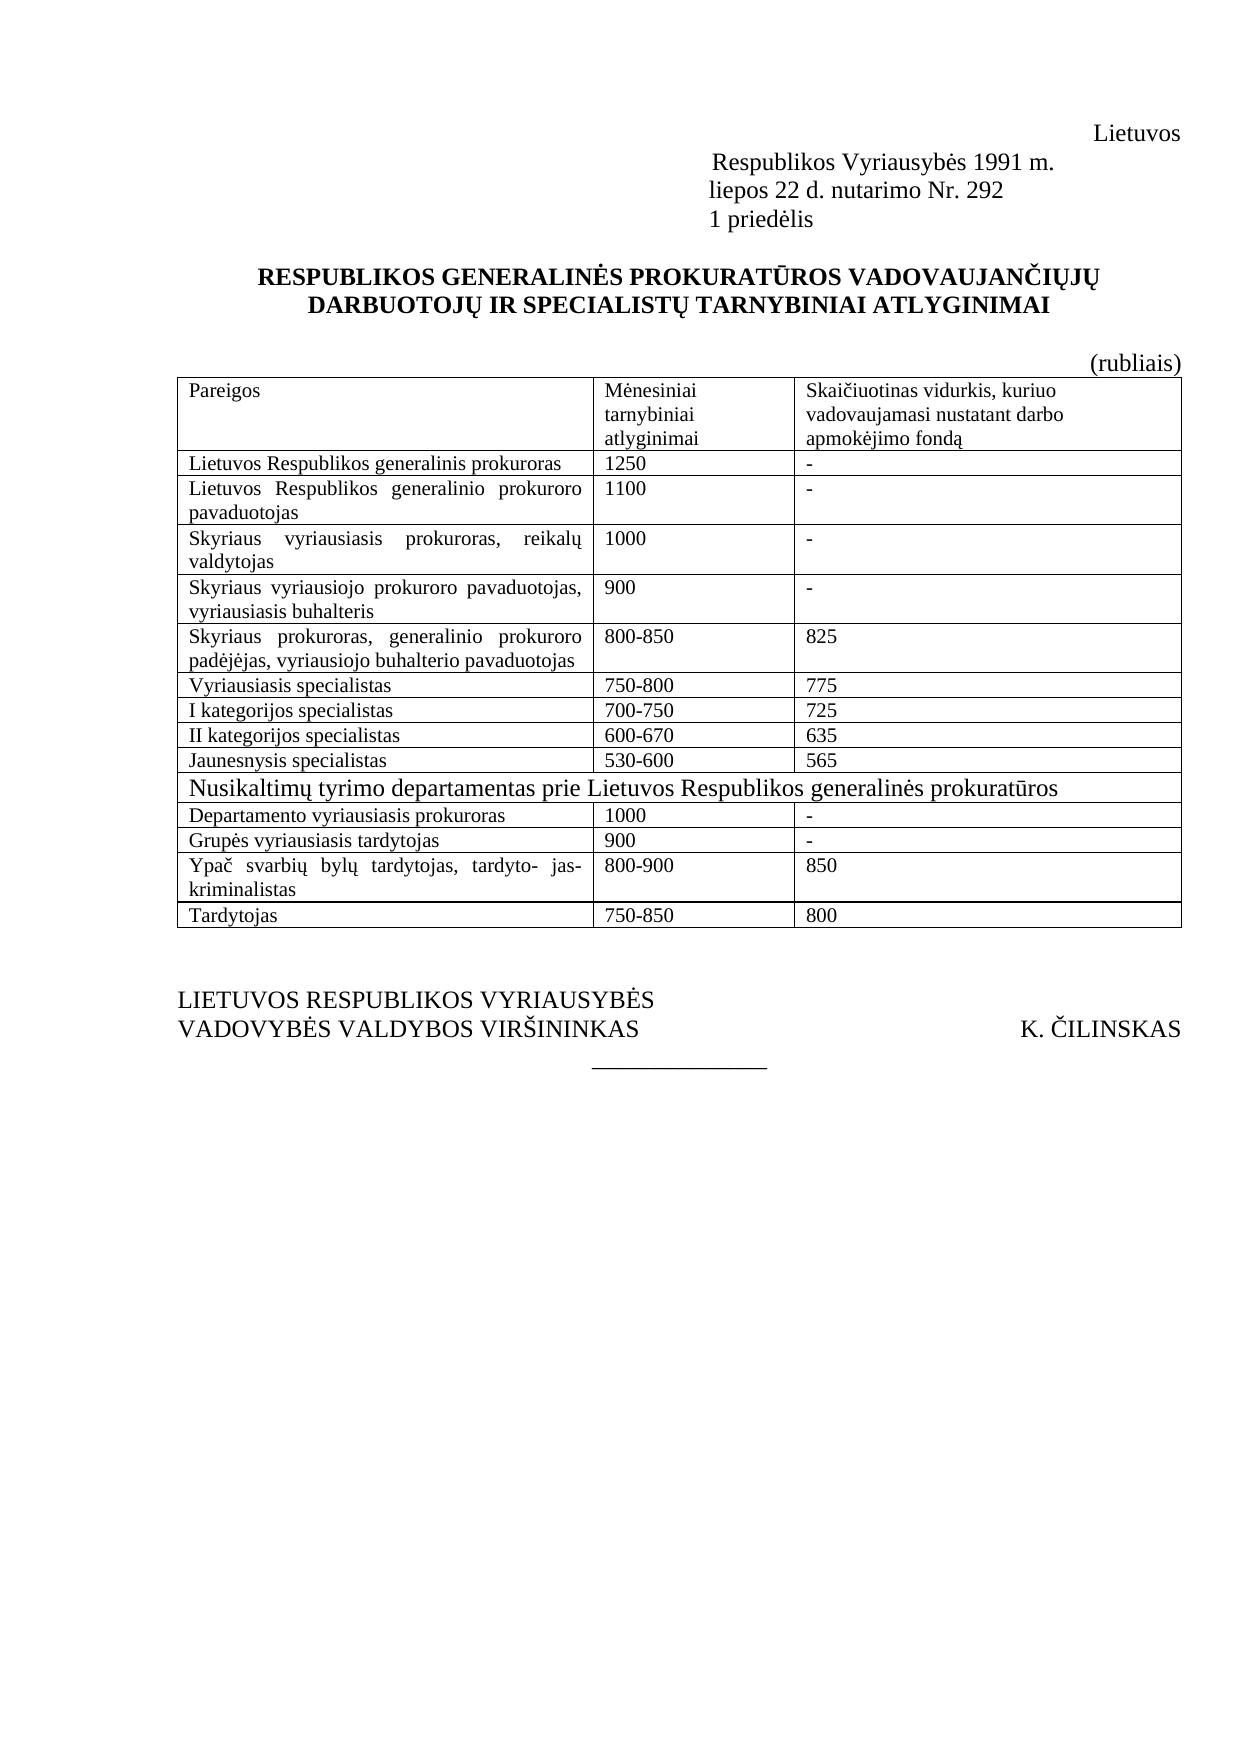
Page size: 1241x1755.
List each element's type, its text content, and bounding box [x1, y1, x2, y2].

table_cell 700-750 [594, 698, 794, 722]
table_cell Tardytojas [178, 903, 593, 927]
table_cell - [795, 525, 1181, 573]
text 1 priedėlis [177, 204, 1181, 233]
text Lietuvos Respublikos Vyriausybės 1991 m. [712, 118, 1181, 176]
table_cell Departamento vyriausiasis prokuroras [178, 803, 593, 827]
text ______________ [177, 1043, 1181, 1071]
table_cell 1000 [594, 803, 794, 827]
table_cell 750-850 [594, 903, 794, 927]
table_cell Grupės vyriausiasis tardytojas [178, 828, 593, 852]
table_cell - [795, 575, 1181, 623]
table_cell - [795, 451, 1181, 475]
table_cell 725 [795, 698, 1181, 722]
table_cell Skyriaus prokuroras, generalinio prokuroro padėjėjas, vyriausiojo buhalterio pavaduotojas [178, 624, 593, 672]
text VADOVYBĖS VALDYBOS VIRŠININKAS K. ČILINSKAS [177, 1014, 1181, 1043]
table_cell 775 [795, 673, 1181, 697]
text liepos 22 d. nutarimo Nr. 292 [177, 176, 1181, 204]
table_cell Vyriausiasis specialistas [178, 673, 593, 697]
table_cell Nusikaltimų tyrimo departamentas prie Lietuvos Respublikos generalinės prokuratūros [178, 773, 1181, 802]
table_cell 800-850 [594, 624, 794, 672]
table_cell 635 [795, 723, 1181, 747]
table_cell - [795, 828, 1181, 852]
table_cell 800 [795, 903, 1181, 927]
text LIETUVOS RESPUBLIKOS VYRIAUSYBĖS [177, 985, 1181, 1014]
table_cell 825 [795, 624, 1181, 672]
table_cell I kategorijos specialistas [178, 698, 593, 722]
table_cell II kategorijos specialistas [178, 723, 593, 747]
table_cell Lietuvos Respublikos generalinis prokuroras [178, 451, 593, 475]
table_cell Lietuvos Respublikos generalinio prokuroro pavaduotojas [178, 476, 593, 524]
table_cell 750-800 [594, 673, 794, 697]
table_cell 850 [795, 853, 1181, 901]
table_cell 600-670 [594, 723, 794, 747]
table_cell 565 [795, 748, 1181, 772]
table_header Pareigos [178, 378, 593, 450]
table_cell 1000 [594, 525, 794, 573]
table_cell Skyriaus vyriausiasis prokuroras, reikalų valdytojas [178, 525, 593, 573]
table_cell 800-900 [594, 853, 794, 901]
table_cell 1100 [594, 476, 794, 524]
table_cell - [795, 476, 1181, 524]
table_cell 900 [594, 828, 794, 852]
text (rubliais) [177, 348, 1181, 377]
table_cell Skyriaus vyriausiojo prokuroro pavaduotojas, vyriausiasis buhalteris [178, 575, 593, 623]
table_cell Ypač svarbių bylų tardytojas, tardyto- jas-kriminalistas [178, 853, 593, 901]
text Respublikos generalinės prokuratūros vadovaujančiųjų darbuotojų ir specialistų tarnybiniai atlyginimai [177, 262, 1181, 319]
table_cell 530-600 [594, 748, 794, 772]
table_cell 900 [594, 575, 794, 623]
table_cell - [795, 803, 1181, 827]
table_cell Jaunesnysis specialistas [178, 748, 593, 772]
table_header Mėnesiniai tarnybiniai atlyginimai [594, 378, 794, 450]
table_header Skaičiuotinas vidurkis, kuriuo vadovaujamasi nustatant darbo apmokėjimo fondą [795, 378, 1181, 450]
table_cell 1250 [594, 451, 794, 475]
